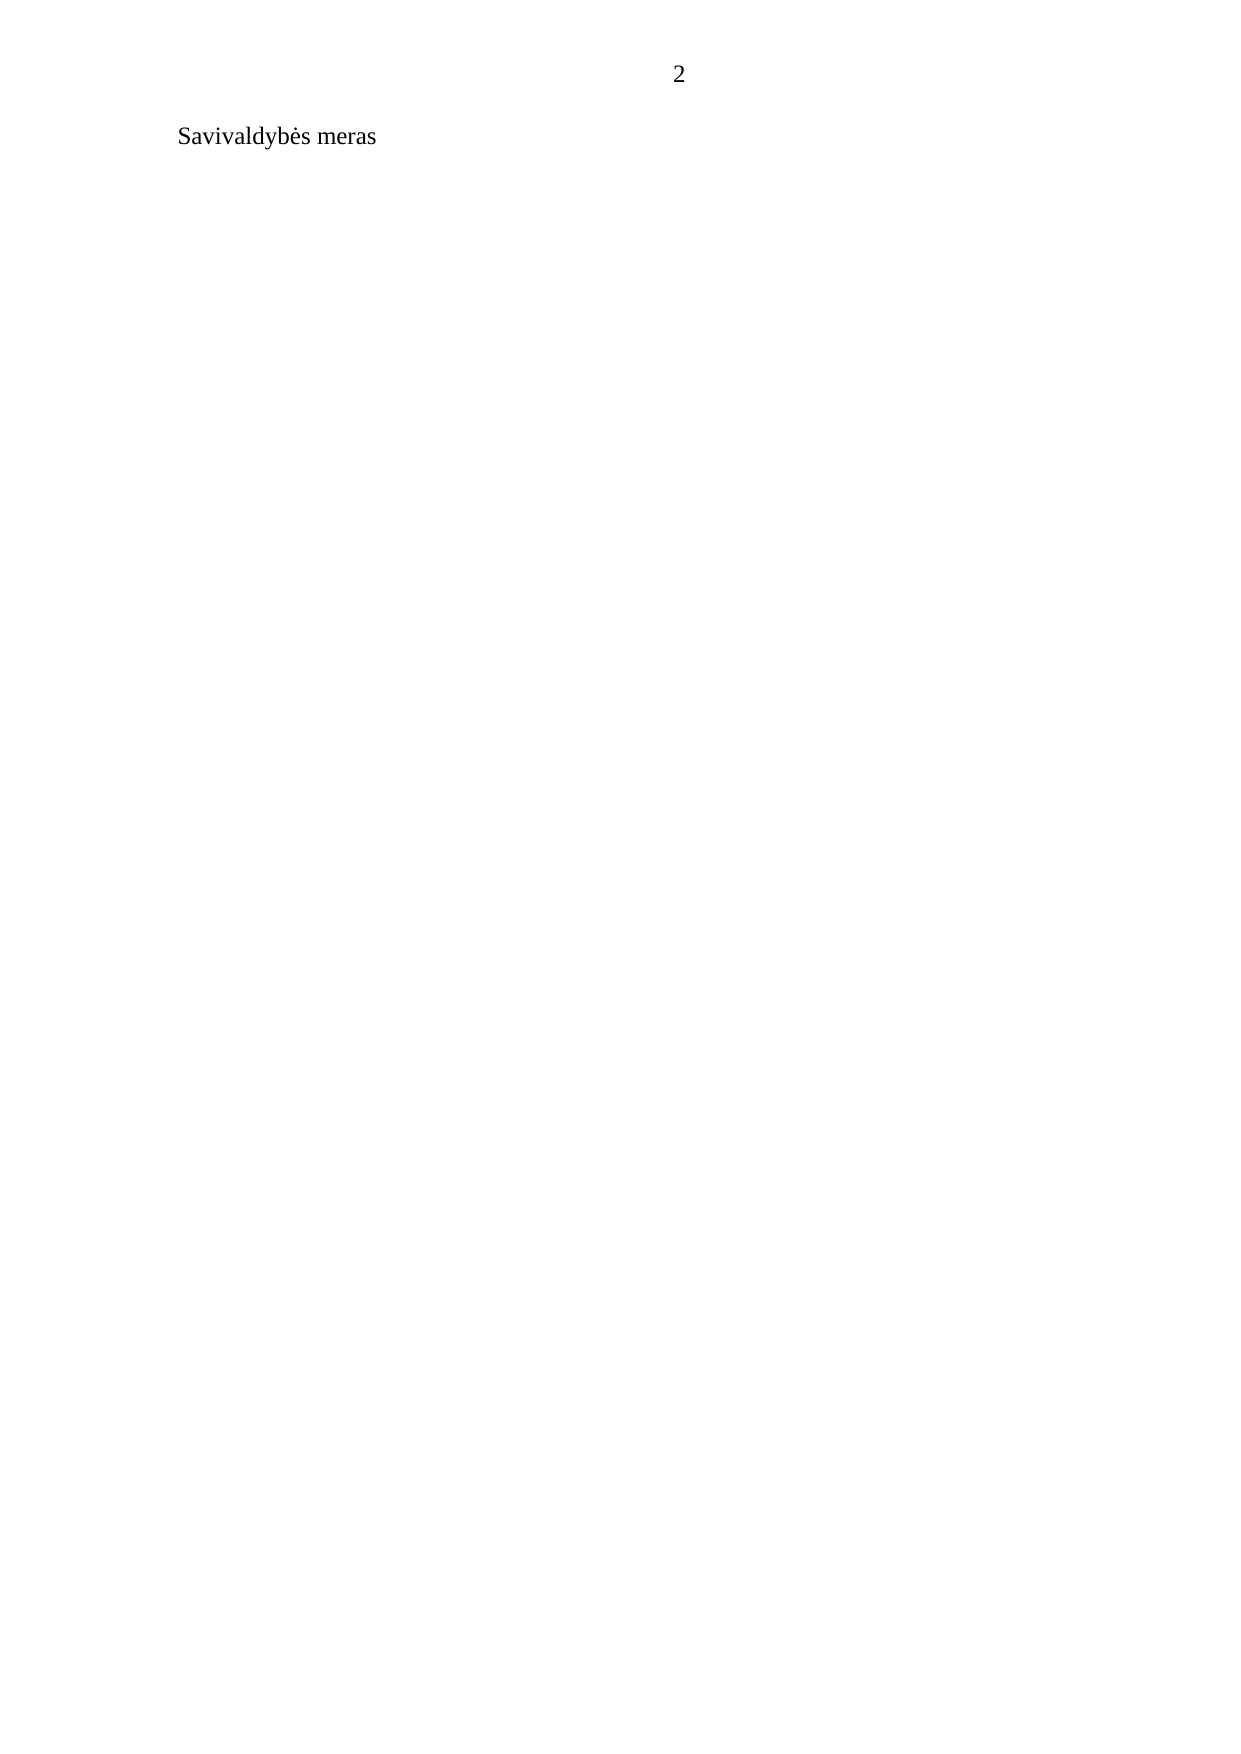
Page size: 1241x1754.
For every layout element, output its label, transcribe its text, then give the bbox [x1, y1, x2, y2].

text Savivaldybės meras [177, 121, 1181, 149]
